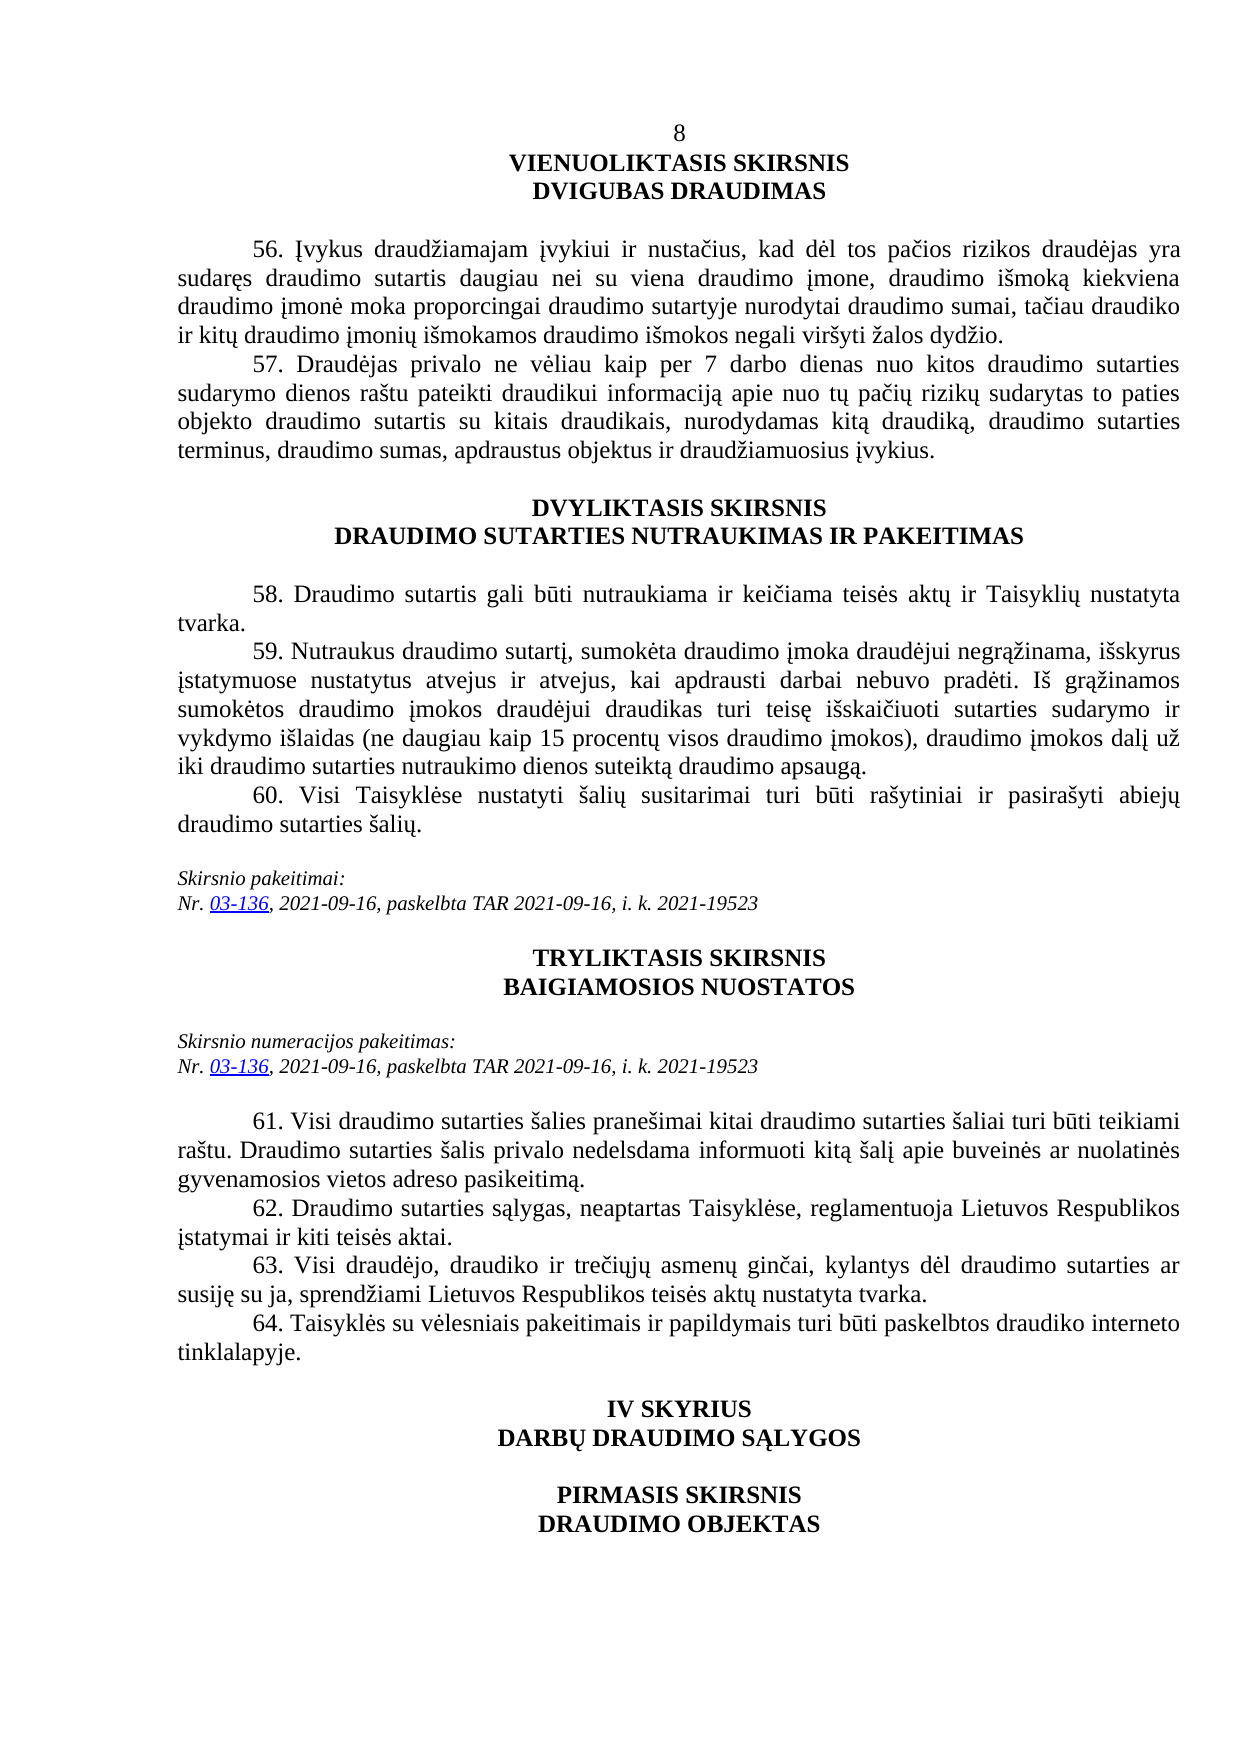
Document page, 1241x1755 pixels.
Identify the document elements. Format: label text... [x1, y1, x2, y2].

text DVIGUBAS DRAUDIMAS [177, 176, 1181, 205]
text 57. Draudėjas privalo ne vėliau kaip per 7 darbo dienas nuo kitos draudimo sutarties sudarymo dienos raštu pateikti draudikui informaciją apie nuo tų pačių rizikų sudarytas to paties objekto draudimo sutartis su kitais draudikais, nurodydamas kitą draudiką, draudimo sutarties terminus, draudimo sumas, apdraustus objektus ir draudžiamuosius įvykius. [177, 349, 1181, 464]
text DRAUDIMO SUTARTIES NUTRAUKIMAS IR PAKEITIMAS [177, 521, 1181, 550]
text Nr. 03-136, 2021-09-16, paskelbta TAR 2021-09-16, i. k. 2021-19523 [177, 890, 1181, 914]
text Nr. 03-136, 2021-09-16, paskelbta TAR 2021-09-16, i. k. 2021-19523 [177, 1053, 1181, 1078]
text PIRMASIS SKIRSNIS [177, 1480, 1181, 1509]
text 62. Draudimo sutarties sąlygas, neaptartas Taisyklėse, reglamentuoja Lietuvos Respublikos įstatymai ir kiti teisės aktai. [177, 1193, 1181, 1250]
text 61. Visi draudimo sutarties šalies pranešimai kitai draudimo sutarties šaliai turi būti teikiami raštu. Draudimo sutarties šalis privalo nedelsdama informuoti kitą šalį apie buveinės ar nuolatinės gyvenamosios vietos adreso pasikeitimą. [177, 1106, 1181, 1193]
text 64. Taisyklės su vėlesniais pakeitimais ir papildymais turi būti paskelbtos draudiko interneto tinklalapyje. [177, 1308, 1181, 1365]
text 63. Visi draudėjo, draudiko ir trečiųjų asmenų ginčai, kylantys dėl draudimo sutarties ar susiję su ja, sprendžiami Lietuvos Respublikos teisės aktų nustatyta tvarka. [177, 1250, 1181, 1308]
text 58. Draudimo sutartis gali būti nutraukiama ir keičiama teisės aktų ir Taisyklių nustatyta tvarka. [177, 579, 1181, 636]
text DVYLIKTASIS SKIRSNIS [177, 493, 1181, 521]
text 56. Įvykus draudžiamajam įvykiui ir nustačius, kad dėl tos pačios rizikos draudėjas yra sudaręs draudimo sutartis daugiau nei su viena draudimo įmone, draudimo išmoką kiekviena draudimo įmonė moka proporcingai draudimo sutartyje nurodytai draudimo sumai, tačiau draudiko ir kitų draudimo įmonių išmokamos draudimo išmokos negali viršyti žalos dydžio. [177, 234, 1181, 349]
text DARBŲ DRAUDIMO SĄLYGOS [177, 1423, 1181, 1452]
text VIENUOLIKTASIS SKIRSNIS [177, 148, 1181, 176]
text Skirsnio pakeitimai: [177, 866, 1181, 890]
text DRAUDIMO OBJEKTAS [177, 1509, 1181, 1538]
text IV SKYRIUS [177, 1394, 1181, 1423]
text 59. Nutraukus draudimo sutartį, sumokėta draudimo įmoka draudėjui negrąžinama, išskyrus įstatymuose nustatytus atvejus ir atvejus, kai apdrausti darbai nebuvo pradėti. Iš grąžinamos sumokėtos draudimo įmokos draudėjui draudikas turi teisę išskaičiuoti sutarties sudarymo ir vykdymo išlaidas (ne daugiau kaip 15 procentų visos draudimo įmokos), draudimo įmokos dalį už iki draudimo sutarties nutraukimo dienos suteiktą draudimo apsaugą. [177, 636, 1181, 780]
text BAIGIAMOSIOS NUOSTATOS [177, 972, 1181, 1001]
text TRYLIKTASIS SKIRSNIS [177, 943, 1181, 972]
text Skirsnio numeracijos pakeitimas: [177, 1029, 1181, 1053]
text 60. Visi Taisyklėse nustatyti šalių susitarimai turi būti rašytiniai ir pasirašyti abiejų draudimo sutarties šalių. [177, 780, 1181, 838]
